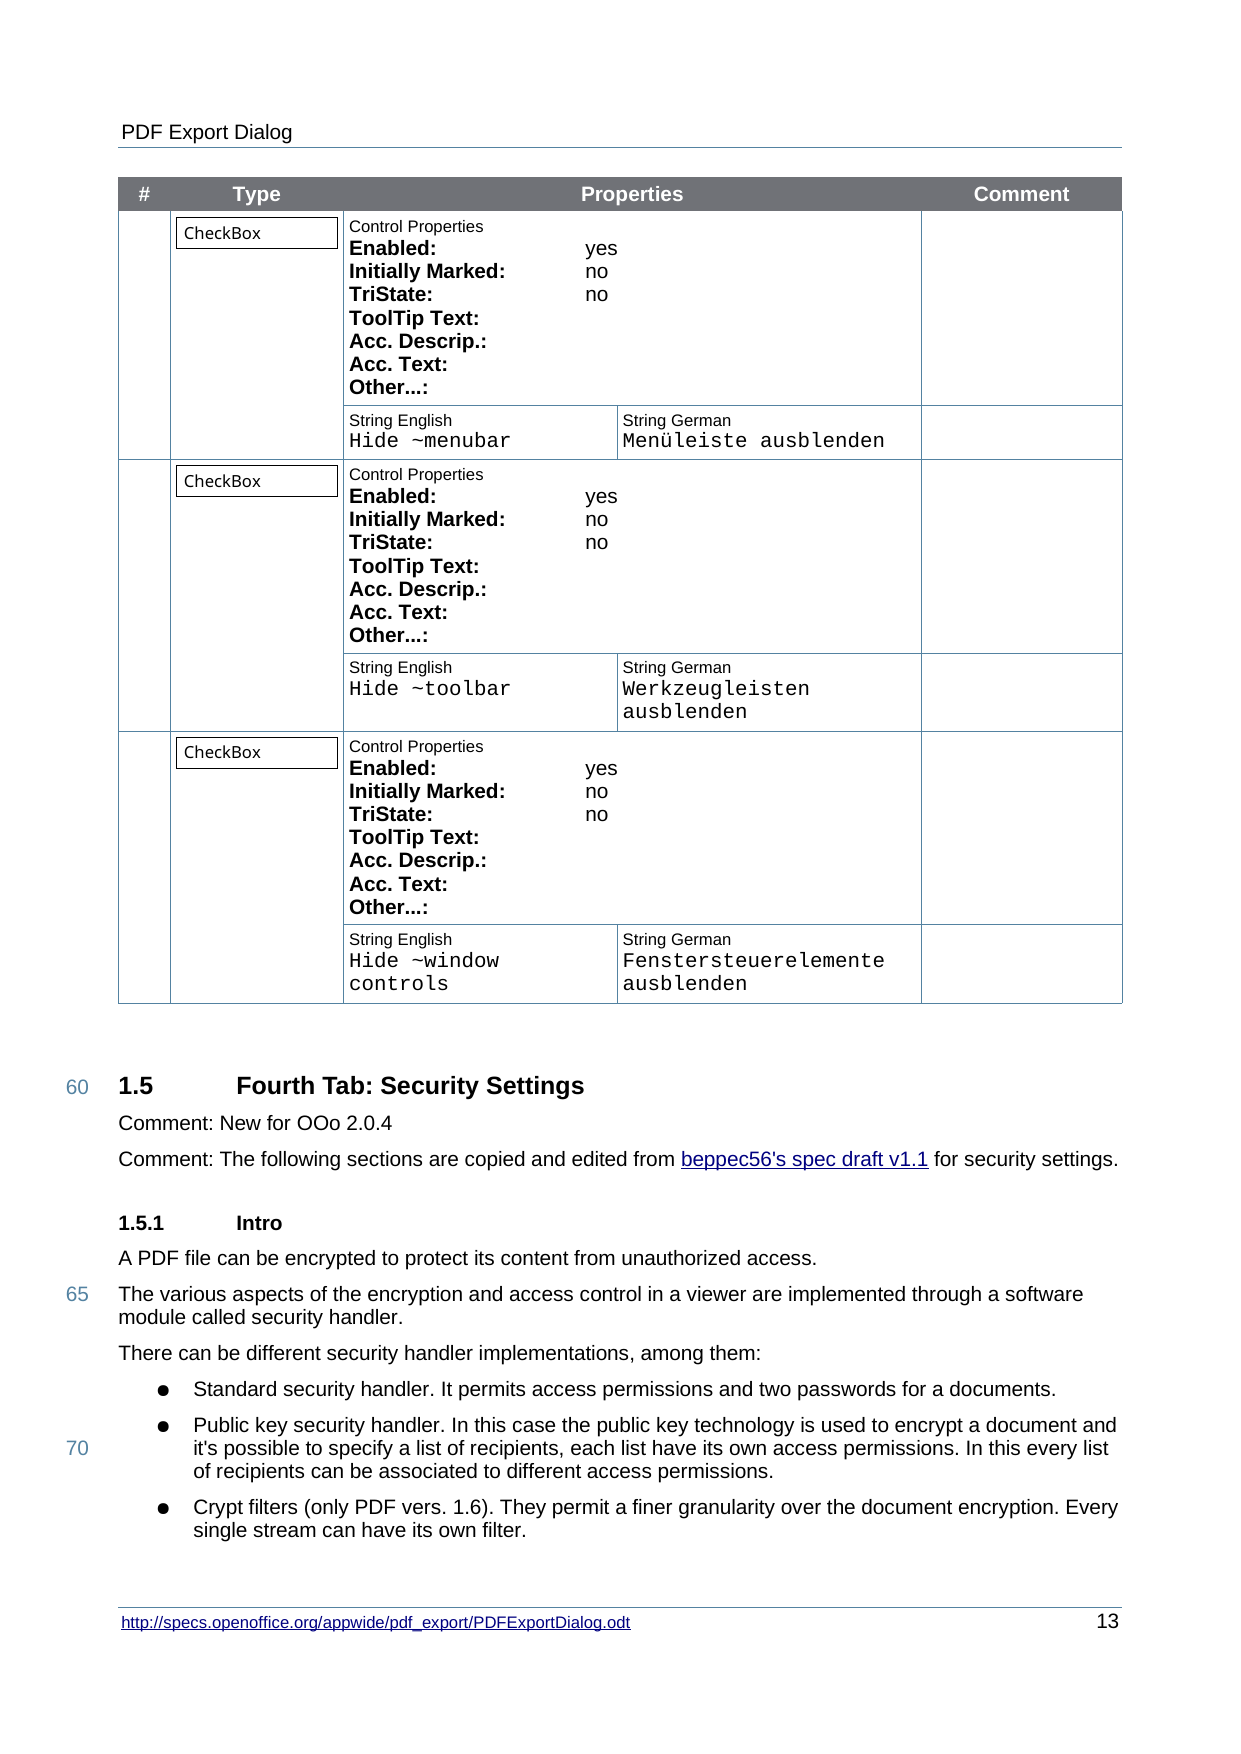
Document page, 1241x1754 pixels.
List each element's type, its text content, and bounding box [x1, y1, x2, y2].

table_cell [171, 211, 343, 459]
table_cell String German Fenstersteuerelemente ausblenden [618, 925, 921, 1003]
subtitle Intro [118, 1212, 1122, 1235]
table_cell <#> [119, 732, 170, 1003]
table_cell [171, 732, 343, 1003]
table_cell <#> [119, 460, 170, 731]
table_cell String German Werkzeugleisten ausblenden [618, 654, 921, 731]
table_cell String English Hide ~toolbar [344, 654, 617, 731]
table_header Control Properties Enabled: yes Initially Marked: no TriState: no ToolTip Text: <If needed specify tip here> Acc. Descrip.: <If needed specify text here> Acc. Text: <If needed specify text here> Other...: <If needed specify here> [344, 211, 921, 405]
table_cell [922, 406, 1122, 459]
text A PDF file can be encrypted to protect its content from unauthorized access. [118, 1247, 1122, 1270]
table_header [922, 460, 1122, 653]
list Crypt filters (only PDF vers. 1.6). They permit a finer granularity over the document encryption. Every single stream can have its own filter. [156, 1495, 1122, 1542]
table_header [922, 211, 1122, 405]
table_header Comment [921, 177, 1122, 211]
table_cell String English Hide ~window controls [344, 925, 617, 1003]
table_cell [922, 925, 1122, 1003]
subtitle Fourth Tab: Security Settings [118, 1072, 1122, 1100]
text The various aspects of the encryption and access control in a viewer are implemented through a software module called security handler. [118, 1283, 1122, 1329]
table_cell [922, 654, 1122, 731]
text Comment: The following sections are copied and edited from beppec56's spec draft v1.1 for security settings. [118, 1147, 1122, 1171]
list Public key security handler. In this case the public key technology is used to encrypt a document and it's possible to specify a list of recipients, each list have its own access permissions. In this every list of recipients can be associated to different access permissions. [156, 1413, 1122, 1483]
table_header Control Properties Enabled: yes Initially Marked: no TriState: no ToolTip Text: <If needed specify tip here> Acc. Descrip.: <If needed specify text here> Acc. Text: <If needed specify text here> Other...: <If needed specify here> [344, 732, 921, 924]
text Comment: New for OOo 2.0.4 [118, 1112, 1122, 1135]
table_cell String English Hide ~menubar [344, 406, 617, 459]
list Standard security handler. It permits access permissions and two passwords for a documents. [156, 1377, 1122, 1401]
table_header [922, 732, 1122, 924]
table_header Properties [343, 177, 921, 211]
table_cell [171, 460, 343, 731]
text There can be different security handler implementations, among them: [118, 1342, 1122, 1365]
table_header Type [170, 177, 343, 211]
table_cell String German Menüleiste ausblenden [618, 406, 921, 459]
table_header Control Properties Enabled: yes Initially Marked: no TriState: no ToolTip Text: <If needed specify tip here> Acc. Descrip.: <If needed specify text here> Acc. Text: <If needed specify text here> Other...: <If needed specify here> [344, 460, 921, 653]
table_cell <#> [119, 211, 170, 459]
table_header # [118, 177, 170, 211]
